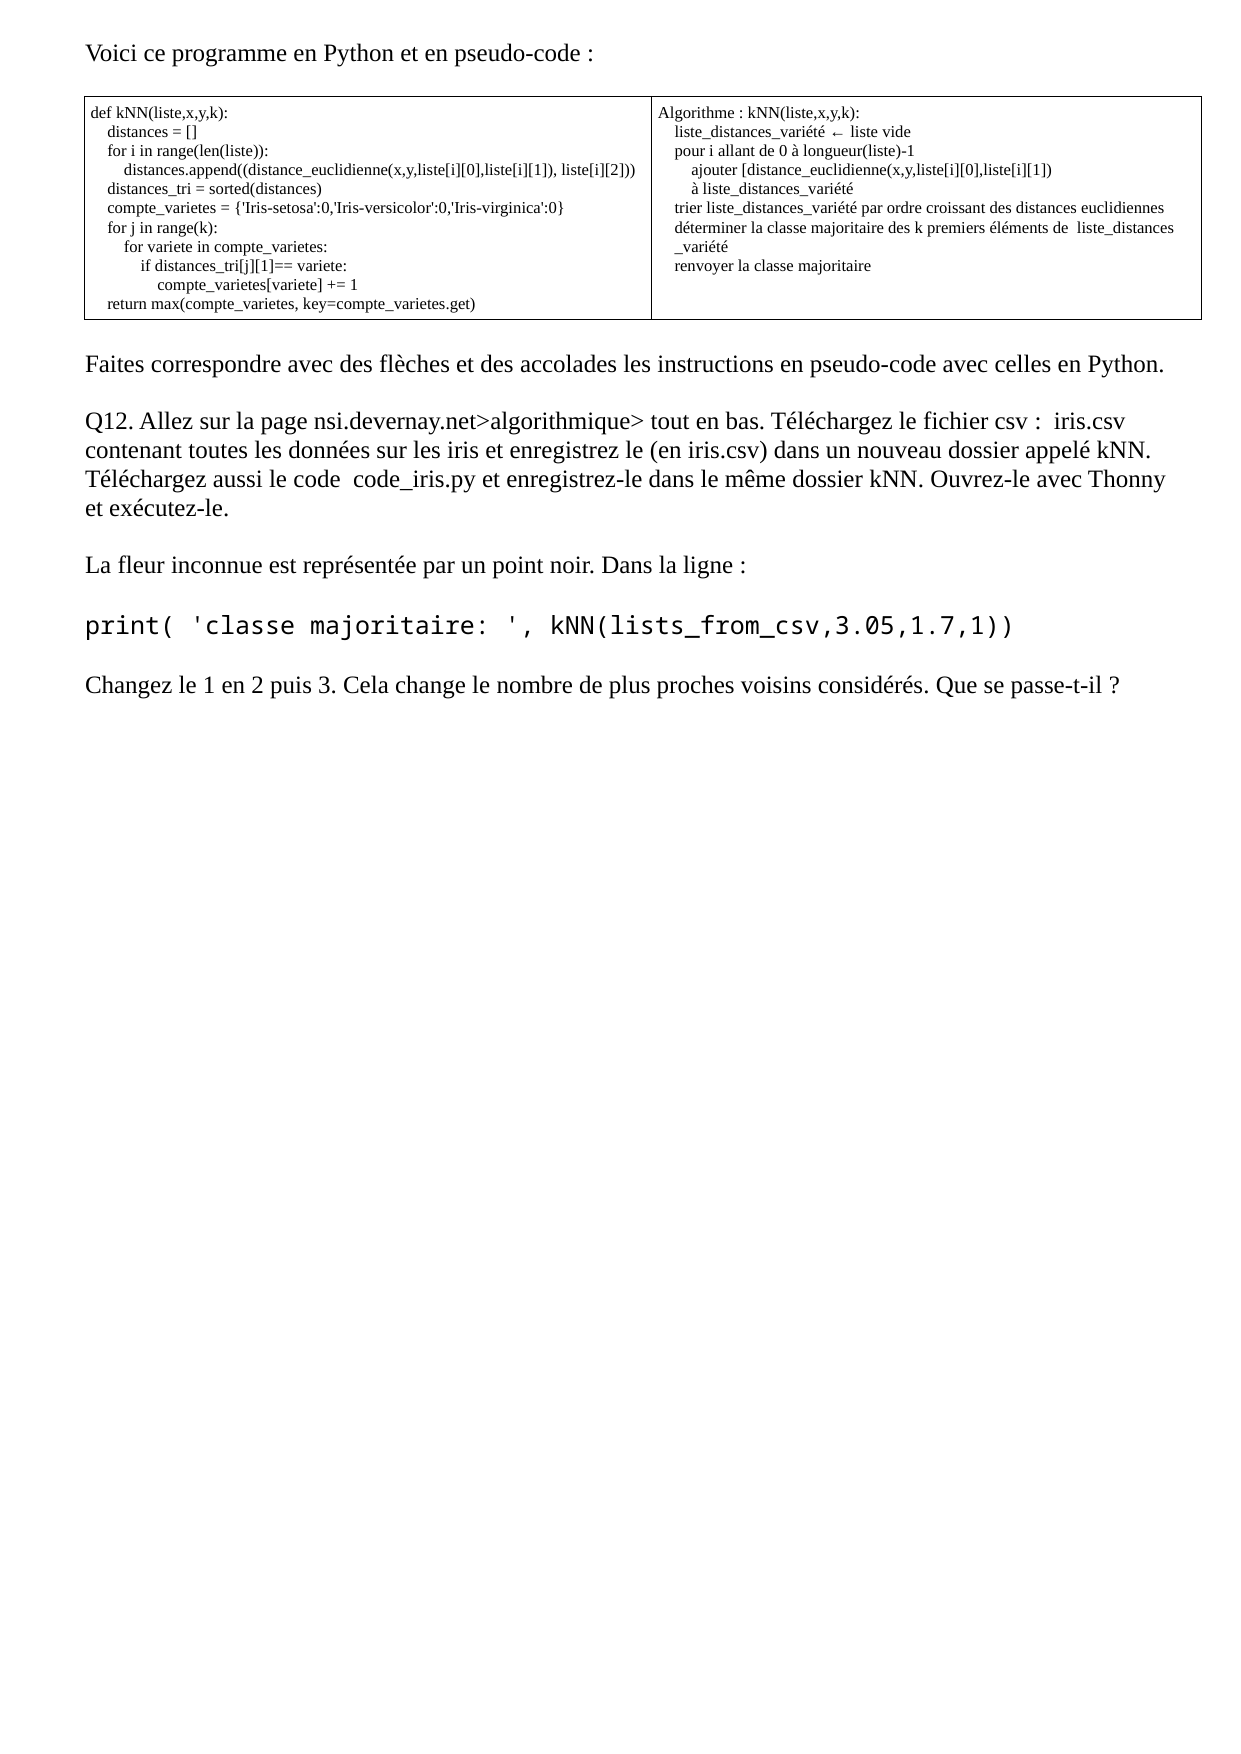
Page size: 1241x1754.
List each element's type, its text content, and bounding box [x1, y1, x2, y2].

text Voici ce programme en Python et en pseudo-code : [85, 38, 1171, 67]
text La fleur inconnue est représentée par un point noir. Dans la ligne : [85, 550, 1171, 579]
text Q12. Allez sur la page nsi.devernay.net>algorithmique> tout en bas. Téléchargez le fichier csv : iris.csv contenant toutes les données sur les iris et enregistrez le (en iris.csv) dans un nouveau dossier appelé kNN. Téléchargez aussi le code code_iris.py et enregistrez-le dans le même dossier kNN. Ouvrez-le avec Thonny et exécutez-le. [85, 406, 1171, 521]
table_header Algorithme : kNN(liste,x,y,k): liste_distances_variété ← liste vide pour i allant de 0 à longueur(liste)-1 ajouter [distance_euclidienne(x,y,liste[i][0],liste[i][1]) à liste_distances_variété trier liste_distances_variété par ordre croissant des distances euclidiennes déterminer la classe majoritaire des k premiers éléments de liste_distances _variété renvoyer la classe majoritaire [652, 97, 1201, 319]
text print( 'classe majoritaire: ', kNN(lists_from_csv,3.05,1.7,1)) [85, 608, 1171, 642]
text Changez le 1 en 2 puis 3. Cela change le nombre de plus proches voisins considérés. Que se passe-t-il ? [85, 670, 1171, 699]
text Faites correspondre avec des flèches et des accolades les instructions en pseudo-code avec celles en Python. [85, 349, 1171, 378]
table_header def kNN(liste,x,y,k): distances = [] for i in range(len(liste)): distances.append((distance_euclidienne(x,y,liste[i][0],liste[i][1]), liste[i][2])) distances_tri = sorted(distances) compte_varietes = {'Iris-setosa':0,'Iris-versicolor':0,'Iris-virginica':0} for j in range(k): for variete in compte_varietes: if distances_tri[j][1]== variete: compte_varietes[variete] += 1 return max(compte_varietes, key=compte_varietes.get) [85, 97, 651, 319]
